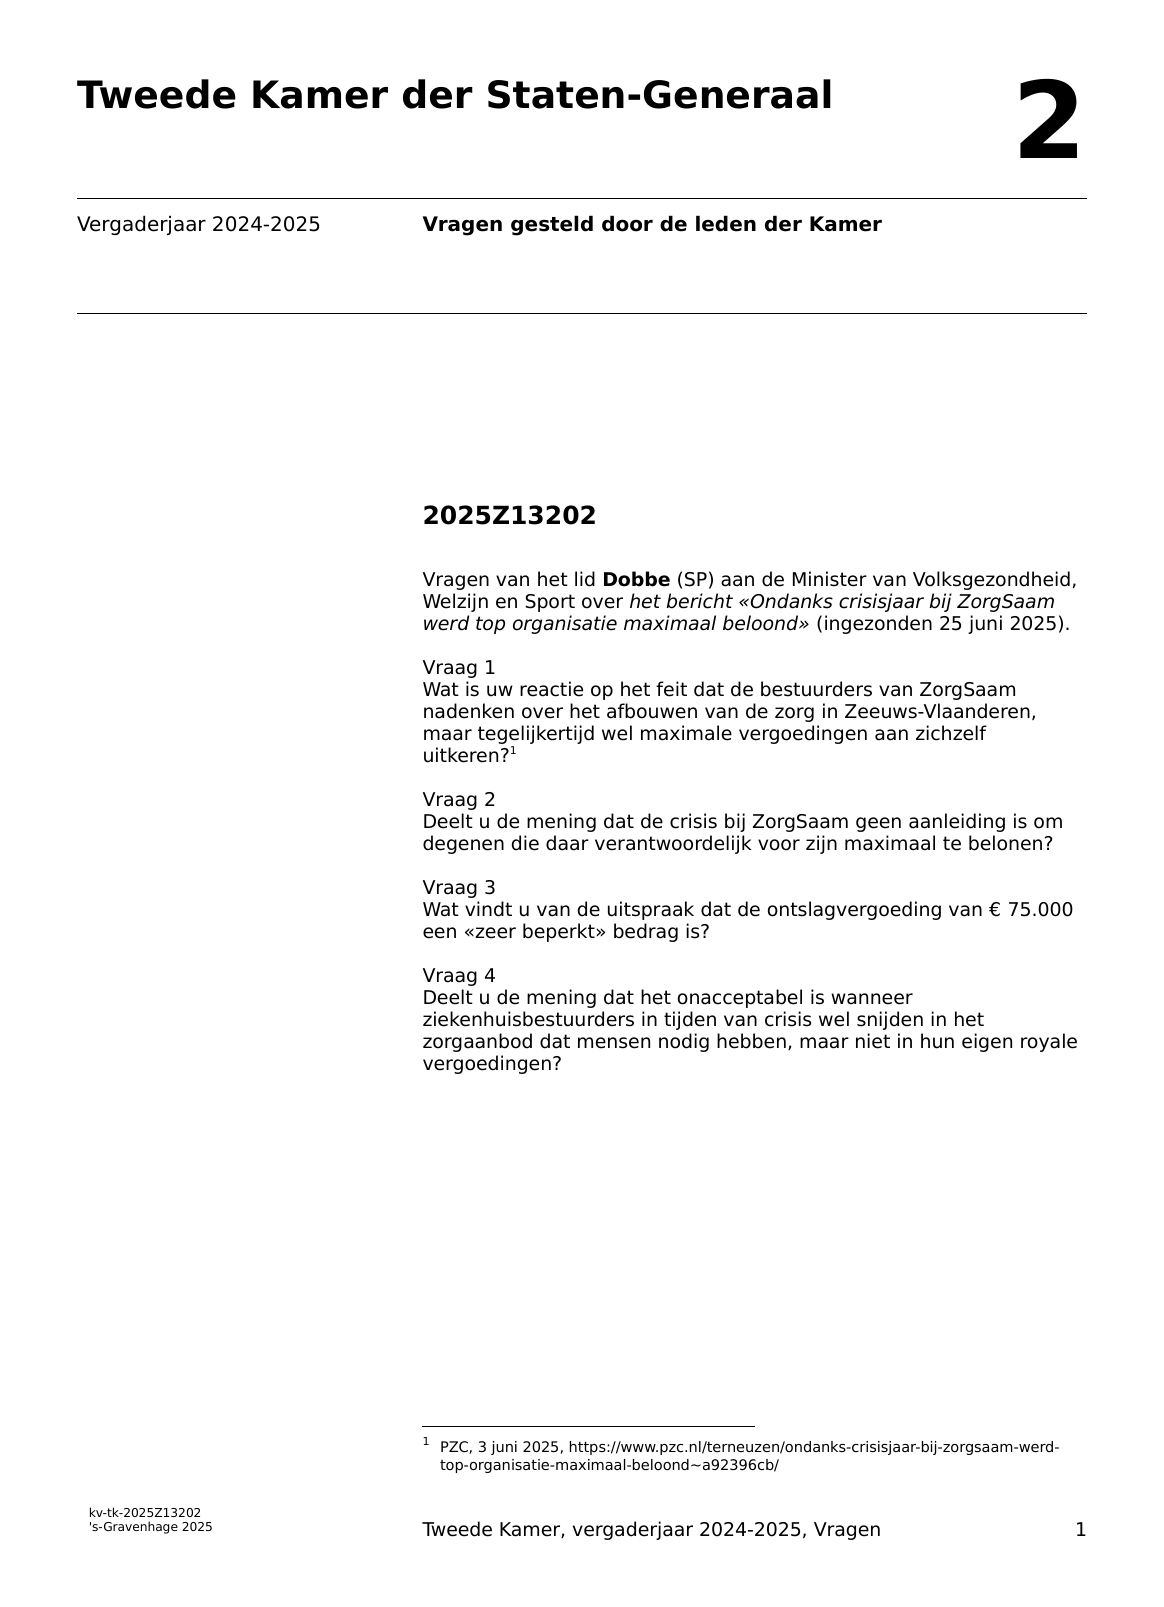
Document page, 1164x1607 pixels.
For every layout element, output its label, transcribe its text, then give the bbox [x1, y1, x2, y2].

text PZC, 3 juni 2025, https://www.pzc.nl/terneuzen/ondanks-crisisjaar-bij-zorgsaam-werd-top-organisatie-maximaal-beloond~a92396cb/ [422, 1435, 1087, 1474]
table_cell Vragen gesteld door de leden der Kamer [422, 199, 1087, 313]
text 2025Z13202 [422, 501, 1087, 531]
text Vraag 3 [422, 877, 1087, 899]
text Wat is uw reactie op het feit dat de bestuurders van ZorgSaam nadenken over het afbouwen van de zorg in Zeeuws-Vlaanderen, maar tegelijkertijd wel maximale vergoedingen aan zichzelf uitkeren? [422, 679, 1087, 767]
text kv-tk-2025Z13202 [88, 1506, 323, 1520]
text Vraag 1 [422, 657, 1087, 679]
text Vragen van het lid Dobbe (SP) aan de Minister van Volksgezondheid, Welzijn en Sport over het bericht «Ondanks crisisjaar bij ZorgSaam werd top organisatie maximaal beloond» (ingezonden 25 juni 2025). [422, 569, 1087, 635]
text Vraag 2 [422, 789, 1087, 811]
table_header 2 [886, 59, 1087, 198]
text Deelt u de mening dat het onacceptabel is wanneer ziekenhuisbestuurders in tijden van crisis wel snijden in het zorgaanbod dat mensen nodig hebben, maar niet in hun eigen royale vergoedingen? [422, 987, 1087, 1075]
text 's-Gravenhage 2025 [88, 1520, 323, 1534]
table_header Tweede Kamer der Staten-Generaal [77, 59, 886, 198]
text Wat vindt u van de uitspraak dat de ontslagvergoeding van € 75.000 een «zeer beperkt» bedrag is? [422, 899, 1087, 943]
text Vraag 4 [422, 965, 1087, 987]
text Deelt u de mening dat de crisis bij ZorgSaam geen aanleiding is om degenen die daar verantwoordelijk voor zijn maximaal te belonen? [422, 811, 1087, 855]
table_cell Vergaderjaar 2024-2025 [77, 199, 422, 313]
